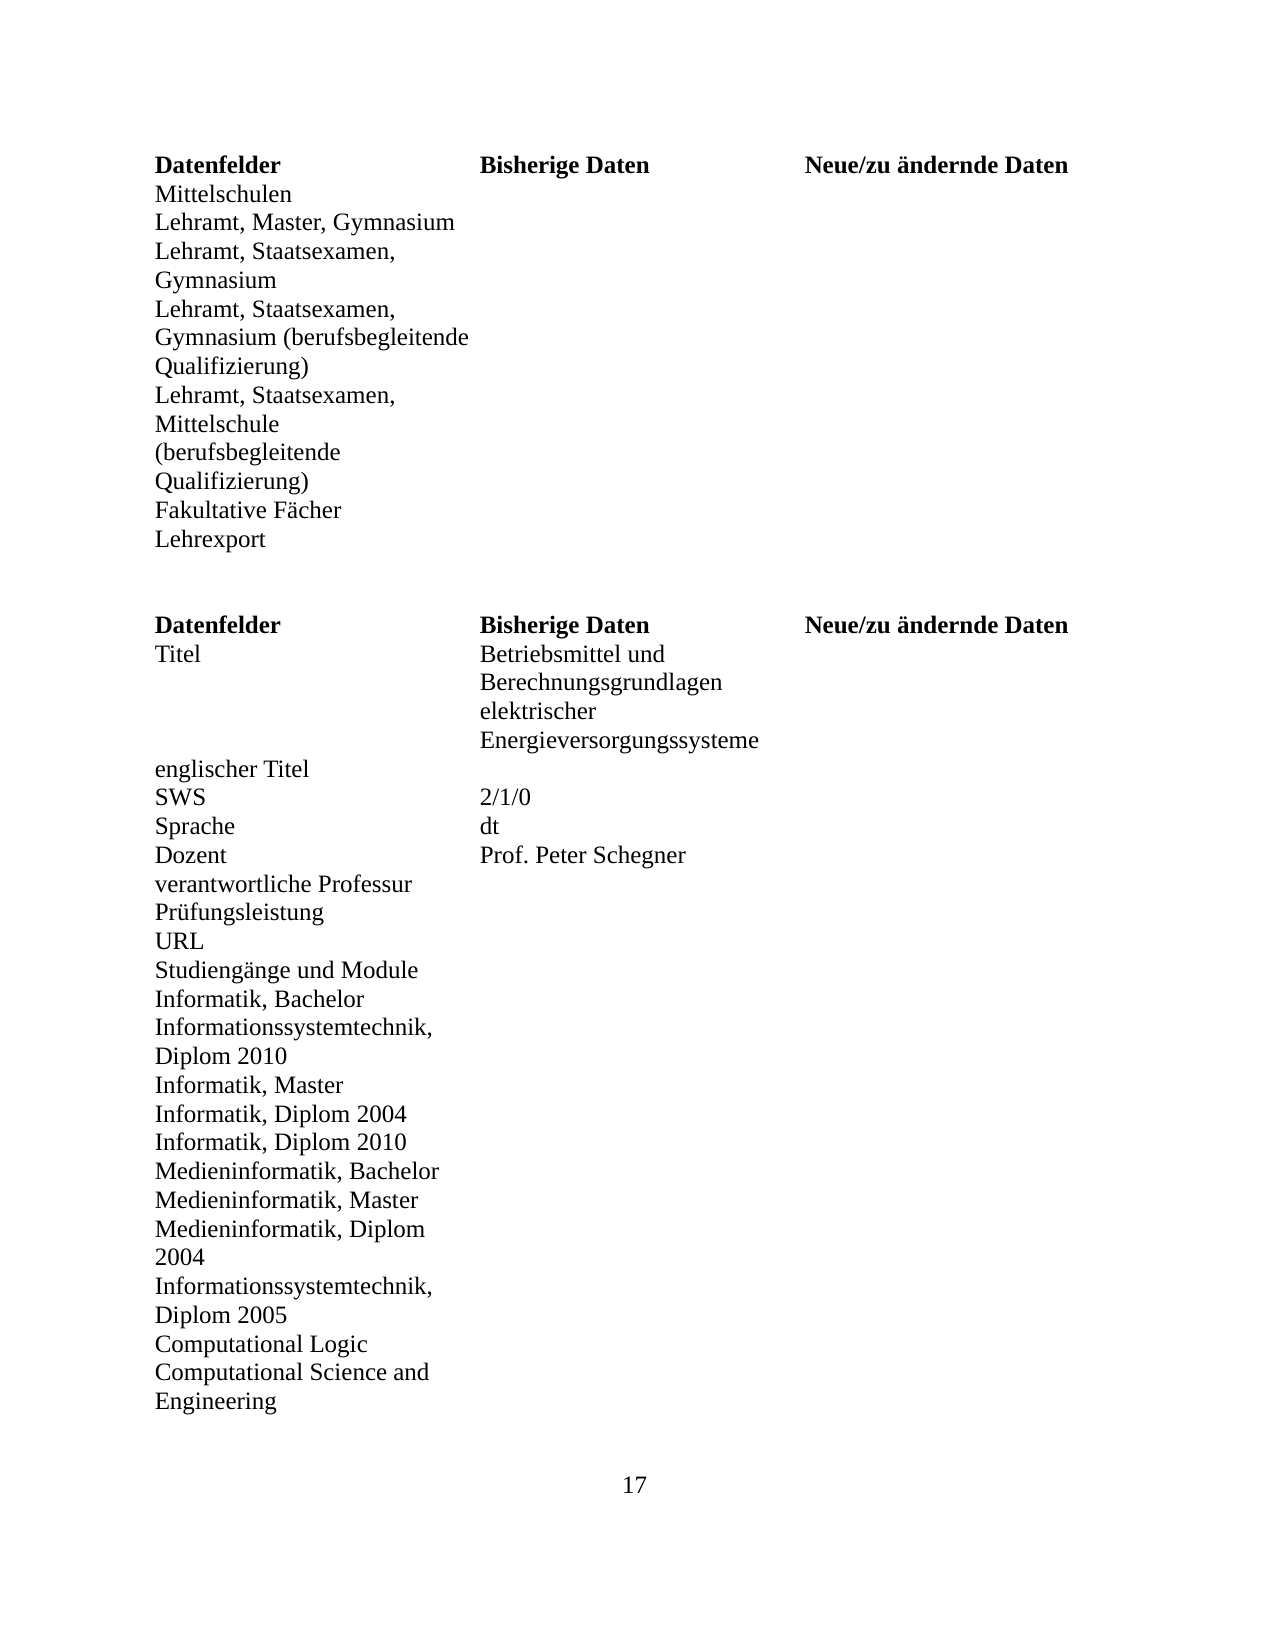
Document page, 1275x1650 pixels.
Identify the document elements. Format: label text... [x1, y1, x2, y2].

table_cell [800, 1128, 1125, 1156]
table_cell englischer Titel [150, 754, 475, 782]
table_header Datenfelder [150, 150, 475, 179]
table_cell [800, 898, 1125, 926]
table_cell [800, 840, 1125, 869]
table_cell [800, 869, 1125, 897]
table_cell verantwortliche Professur [150, 869, 475, 897]
table_cell [475, 898, 800, 926]
table_cell [475, 754, 800, 782]
table_cell [800, 955, 1125, 984]
table_cell [800, 236, 1125, 294]
table_cell [800, 1358, 1125, 1415]
table_cell Lehramt, Master, Gymnasium [150, 208, 475, 236]
table_cell Medieninformatik, Diplom 2004 [150, 1214, 475, 1271]
table_cell Sprache [150, 811, 475, 840]
table_cell Informatik, Master [150, 1070, 475, 1099]
table_cell Lehramt, Staatsexamen, Gymnasium (berufsbegleitende Qualifizierung) [150, 294, 475, 380]
table_cell [800, 1013, 1125, 1070]
table_header Datenfelder [150, 610, 475, 639]
table_cell [475, 1013, 800, 1070]
table_cell [475, 524, 800, 552]
table_cell [475, 294, 800, 380]
table_cell [475, 926, 800, 955]
table_cell dt [475, 811, 800, 840]
table_cell Betriebsmittel und Berechnungsgrundlagen elektrischer Energieversorgungssysteme [475, 639, 800, 754]
table_cell [475, 955, 800, 984]
table_cell [800, 754, 1125, 782]
table_cell Prof. Peter Schegner [475, 840, 800, 869]
table_cell Lehramt, Staatsexamen, Gymnasium [150, 236, 475, 294]
table_cell [475, 1156, 800, 1185]
table_header Neue/zu ändernde Daten [800, 150, 1125, 179]
table_cell [800, 294, 1125, 380]
table_cell [475, 1329, 800, 1357]
table_cell [475, 236, 800, 294]
table_cell Titel [150, 639, 475, 754]
table_header Neue/zu ändernde Daten [800, 610, 1125, 639]
table_cell [475, 380, 800, 495]
table_cell [475, 984, 800, 1012]
table_cell [475, 208, 800, 236]
table_cell Mittelschulen [150, 179, 475, 207]
table_cell Lehramt, Staatsexamen, Mittelschule (berufsbegleitende Qualifizierung) [150, 380, 475, 495]
table_cell [800, 783, 1125, 811]
table_cell [475, 179, 800, 207]
table_cell Medieninformatik, Master [150, 1185, 475, 1214]
table_header Bisherige Daten [475, 150, 800, 179]
table_cell [475, 1099, 800, 1127]
table_cell SWS [150, 783, 475, 811]
table_cell [800, 524, 1125, 552]
table_cell [475, 1271, 800, 1329]
table_cell Fakultative Fächer [150, 495, 475, 524]
table_cell [475, 1185, 800, 1214]
table_cell [800, 926, 1125, 955]
table_cell [800, 984, 1125, 1012]
table_cell [800, 495, 1125, 524]
table_cell [800, 208, 1125, 236]
table_cell [800, 1070, 1125, 1099]
table_cell Lehrexport [150, 524, 475, 552]
table_cell Informationssystemtechnik, Diplom 2010 [150, 1013, 475, 1070]
table_cell Studiengänge und Module [150, 955, 475, 984]
table_cell Computational Logic [150, 1329, 475, 1357]
table_cell [475, 1070, 800, 1099]
table_cell [800, 811, 1125, 840]
table_cell [475, 1214, 800, 1271]
table_cell Computational Science and Engineering [150, 1358, 475, 1415]
table_cell [475, 495, 800, 524]
table_cell Informatik, Diplom 2010 [150, 1128, 475, 1156]
table_cell [800, 179, 1125, 207]
table_cell URL [150, 926, 475, 955]
table_cell Informatik, Diplom 2004 [150, 1099, 475, 1127]
table_cell [800, 1214, 1125, 1271]
table_cell [475, 869, 800, 897]
table_cell [475, 1128, 800, 1156]
table_cell [800, 1329, 1125, 1357]
table_cell [800, 1271, 1125, 1329]
table_cell [800, 1156, 1125, 1185]
table_cell Prüfungsleistung [150, 898, 475, 926]
table_cell [800, 1099, 1125, 1127]
table_cell Informationssystemtechnik, Diplom 2005 [150, 1271, 475, 1329]
table_cell [475, 1358, 800, 1415]
table_cell 2/1/0 [475, 783, 800, 811]
table_cell [800, 639, 1125, 754]
table_header Bisherige Daten [475, 610, 800, 639]
table_cell Dozent [150, 840, 475, 869]
table_cell Medieninformatik, Bachelor [150, 1156, 475, 1185]
table_cell [800, 380, 1125, 495]
table_cell [800, 1185, 1125, 1214]
table_cell Informatik, Bachelor [150, 984, 475, 1012]
